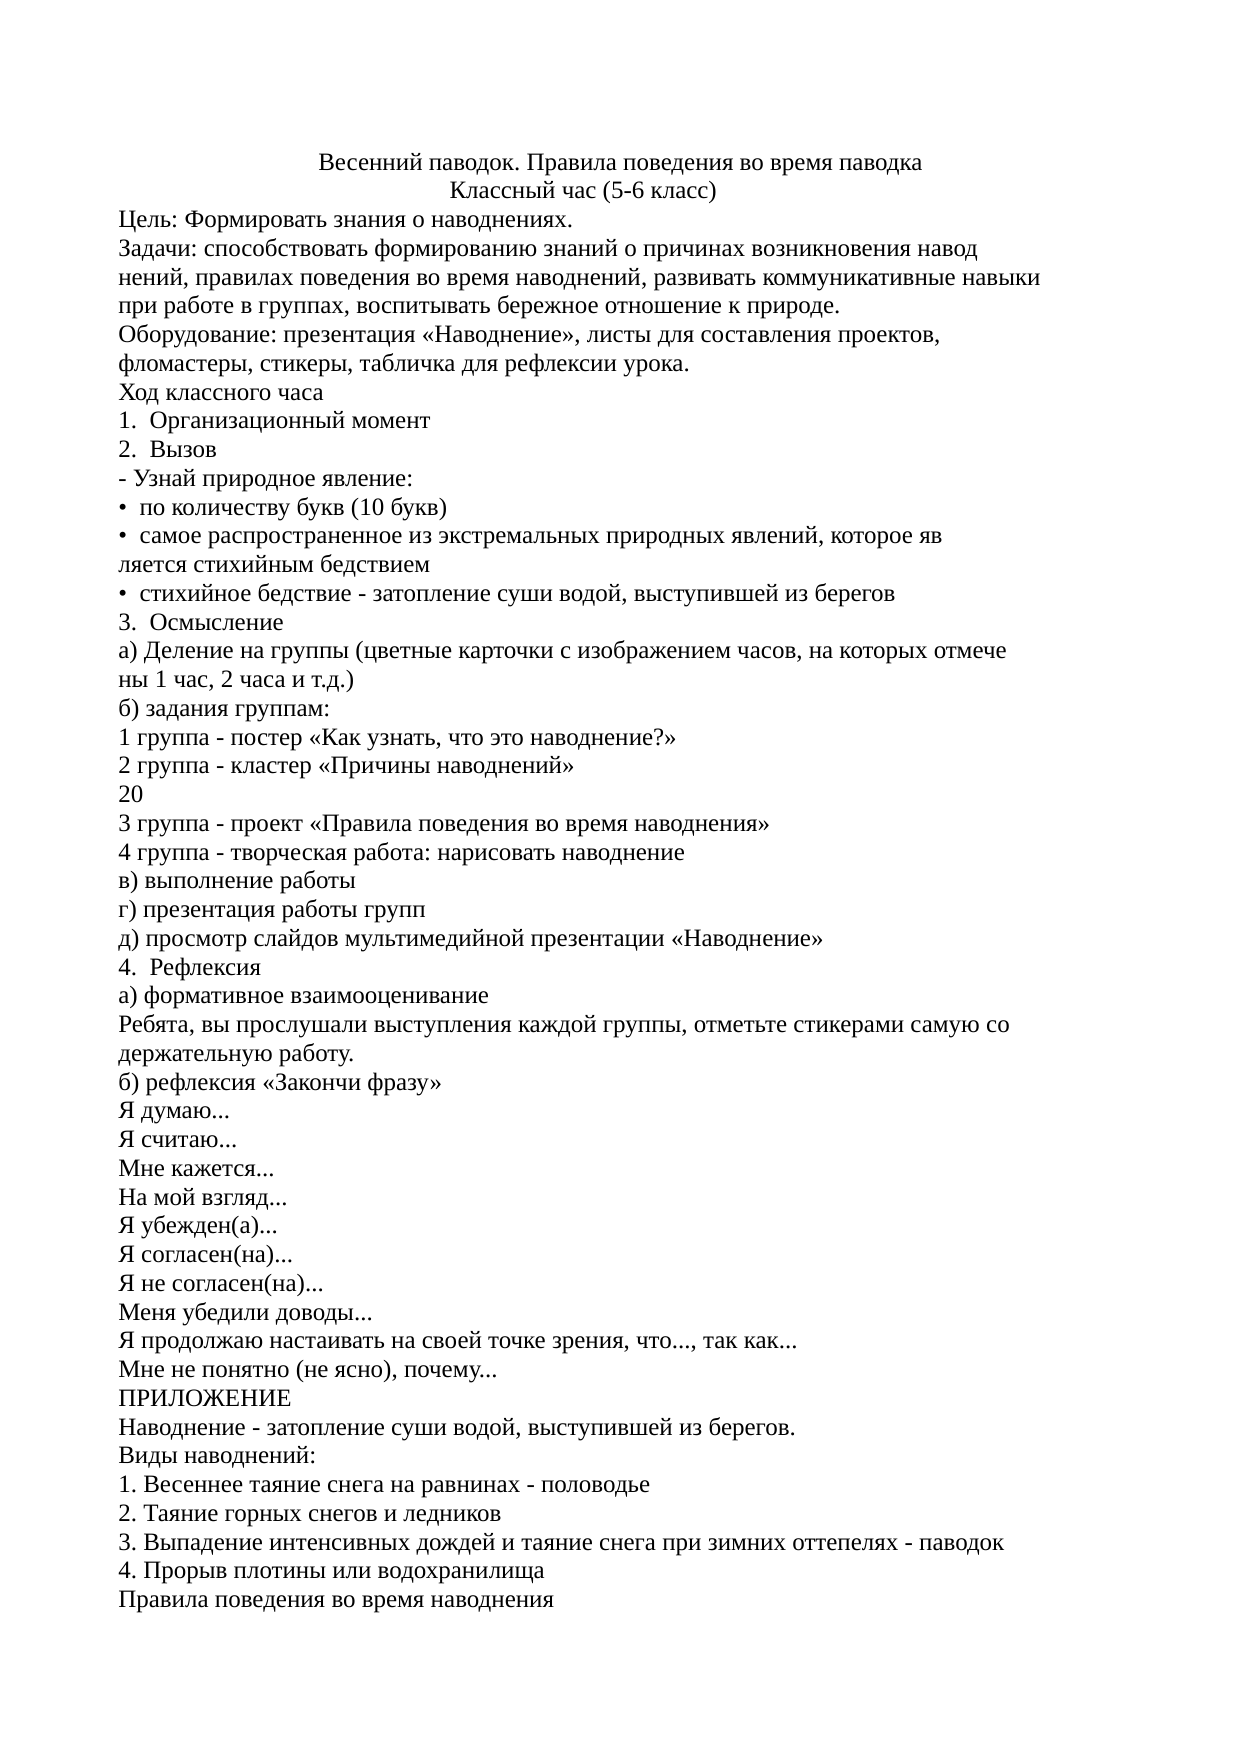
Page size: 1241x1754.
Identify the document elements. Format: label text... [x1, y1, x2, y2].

text На мой взгляд... [118, 1182, 1122, 1211]
text б) рефлексия «Закончи фразу» [118, 1067, 1122, 1096]
text г) презентация работы групп [118, 894, 1122, 923]
text Я убежден(а)... [118, 1211, 1122, 1239]
text Наводнение - затопление суши водой, выступившей из берегов. [118, 1412, 1122, 1441]
text 1 группа - постер «Как узнать, что это наводнение?» [118, 722, 1122, 751]
text Я согласен(на)... [118, 1239, 1122, 1268]
text 1. Весеннее таяние снега на равнинах - половодье [118, 1469, 1122, 1498]
text Задачи: способствовать формированию знаний о причинах возникновения навод­ [118, 233, 1122, 262]
text Правила поведения во время наводнения [118, 1584, 1122, 1613]
text а) Деление на группы (цветные карточки с изображением часов, на которых отмече­ [118, 636, 1122, 664]
text Ребята, вы прослушали выступления каждой группы, отметьте стикерами самую со­ [118, 1009, 1122, 1038]
text 4 группа - творческая работа: нарисовать наводнение [118, 837, 1122, 866]
text • самое распространенное из экстремальных природных явлений, которое яв­ [118, 521, 1122, 549]
text а) формативное взаимооценивание [118, 981, 1122, 1009]
text б) задания группам: [118, 693, 1122, 722]
text Весенний паводок. Правила поведения во время паводка [118, 147, 1122, 176]
text при работе в группах, воспитывать бережное отношение к природе. [118, 291, 1122, 319]
text 3 группа - проект «Правила поведения во время наводнения» [118, 808, 1122, 837]
text 2. Вызов [118, 434, 1122, 463]
text Меня убедили доводы... [118, 1297, 1122, 1326]
text Оборудование: презентация «Наводнение», листы для составления проектов, [118, 319, 1122, 348]
text ны 1 час, 2 часа и т.д.) [118, 664, 1122, 693]
text 1. Организационный момент [118, 406, 1122, 434]
text нений, правилах поведения во время наводнений, развивать коммуникативные навыки [118, 262, 1122, 291]
text 4. Рефлексия [118, 952, 1122, 981]
text 3. Выпадение интенсивных дождей и таяние снега при зимних оттепелях - паводок [118, 1527, 1122, 1556]
text Виды наводнений: [118, 1441, 1122, 1469]
text 3. Осмысление [118, 607, 1122, 636]
text ПРИЛОЖЕНИЕ [118, 1383, 1122, 1412]
text • стихийное бедствие - затопление суши водой, выступившей из берегов [118, 578, 1122, 607]
text фломастеры, стикеры, табличка для рефлексии урока. [118, 348, 1122, 377]
text 20 [118, 779, 1122, 808]
text Я продолжаю настаивать на своей точке зрения, что..., так как... [118, 1326, 1122, 1354]
text 2. Таяние горных снегов и ледников [118, 1498, 1122, 1527]
text ляется стихийным бедствием [118, 549, 1122, 578]
text • по количеству букв (10 букв) [118, 492, 1122, 521]
text 2 группа - кластер «Причины наводнений» [118, 751, 1122, 779]
text Классный час (5-6 класс) [118, 176, 1122, 204]
text Цель: Формировать знания о наводнениях. [118, 204, 1122, 233]
text 4. Прорыв плотины или водохранилища [118, 1556, 1122, 1584]
text - Узнай природное явление: [118, 463, 1122, 492]
text Ход классного часа [118, 377, 1122, 406]
text держательную работу. [118, 1038, 1122, 1067]
text Я думаю... [118, 1096, 1122, 1124]
text д) просмотр слайдов мультимедийной презентации «Наводнение» [118, 923, 1122, 952]
text Я не согласен(на)... [118, 1268, 1122, 1297]
text Мне не понятно (не ясно), почему... [118, 1354, 1122, 1383]
text в) выполнение работы [118, 866, 1122, 894]
text Я считаю... [118, 1124, 1122, 1153]
text Мне кажется... [118, 1153, 1122, 1182]
